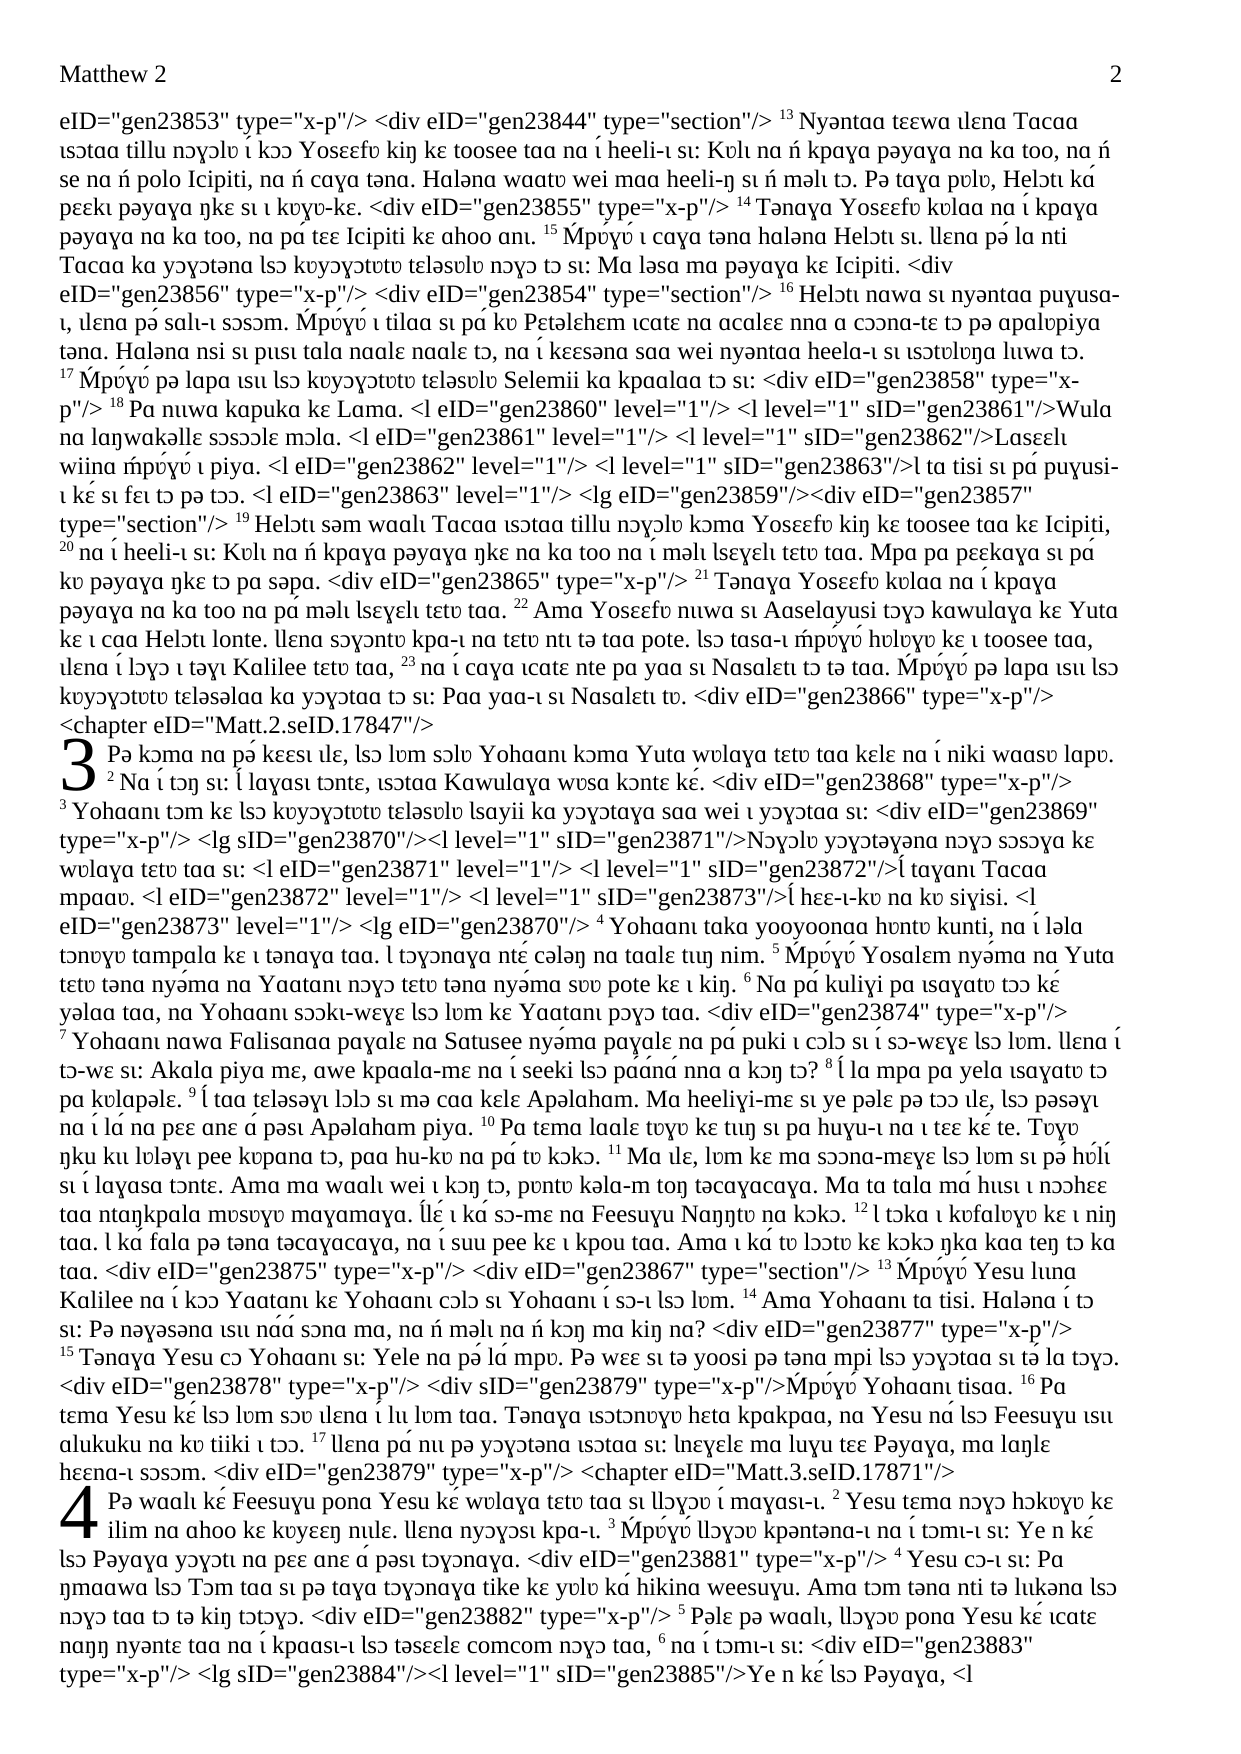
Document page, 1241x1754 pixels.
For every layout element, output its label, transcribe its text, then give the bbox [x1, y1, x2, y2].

text 3Pǝ kɔmɑ nɑ pǝ́ kɛɛsɩ ɩlɛ, Ɩsɔ lʋm sɔlʋ Yohɑɑnɩ kɔmɑ Yutɑ wʋlɑɣɑ tɛtʋ tɑɑ kɛlɛ nɑ ɩ́ niki wɑɑsʋ lɑpʋ. 2 Nɑ ɩ́ tɔŋ sɩ: Ɩ́ lɑɣɑsɩ tɔntɛ, ɩsɔtɑɑ Kɑwulɑɣɑ wʋsɑ kɔntɛ kɛ́. <div eID="gen23868" type="x-p"/> 3 Yohɑɑnɩ tɔm kɛ Ɩsɔ kʋyɔɣɔtʋtʋ tɛlǝsʋlʋ Ɩsɑyii kɑ yɔɣɔtɑɣɑ sɑɑ wei ɩ yɔɣɔtɑɑ sɩ: <div eID="gen23869" type="x-p"/> <lg sID="gen23870"/><l level="1" sID="gen23871"/>Nɔɣɔlʋ yɔɣɔtǝɣǝnɑ nɔɣɔ sɔsɔɣɑ kɛ wʋlɑɣɑ tɛtʋ tɑɑ sɩ: <l eID="gen23871" level="1"/> <l level="1" sID="gen23872"/>Ɩ́ tɑɣɑnɩ Tɑcɑɑ mpɑɑʋ. <l eID="gen23872" level="1"/> <l level="1" sID="gen23873"/>Ɩ́ hɛɛ-ɩ-kʋ nɑ kʋ siɣisi. <l eID="gen23873" level="1"/> <lg eID="gen23870"/> 4 Yohɑɑnɩ tɑkɑ yooyoonɑɑ hʋntʋ kunti, nɑ ɩ́ lǝlɑ tɔnʋɣʋ tɑmpɑlɑ kɛ ɩ tǝnɑɣɑ tɑɑ. Ɩ tɔɣɔnɑɣɑ ntɛ́ cǝlǝŋ nɑ tɑɑlɛ tɩɩŋ nim. 5 Ḿpʋ́ɣʋ́ Yosɑlɛm nyǝ́mɑ nɑ Yutɑ tɛtʋ tǝnɑ nyǝ́mɑ nɑ Yɑɑtɑnɩ nɔɣɔ tɛtʋ tǝnɑ nyǝ́mɑ sʋʋ pote kɛ ɩ kiŋ. 6 Nɑ pɑ́ kuliɣi pɑ ɩsɑɣɑtʋ tɔɔ kɛ́ yǝlɑɑ tɑɑ, nɑ Yohɑɑnɩ sɔɔkɩ-wɛɣɛ Ɩsɔ lʋm kɛ Yɑɑtɑnɩ pɔɣɔ tɑɑ. <div eID="gen23874" type="x-p"/> 7 Yohɑɑnɩ nɑwɑ Fɑlisɑnɑɑ pɑɣɑlɛ nɑ Sɑtusee nyǝ́mɑ pɑɣɑlɛ nɑ pɑ́ puki ɩ cɔlɔ sɩ ɩ́ sɔ-wɛɣɛ Ɩsɔ lʋm. Ɩlɛnɑ ɩ́ tɔ-wɛ sɩ: Akɑlɑ piyɑ mɛ, ɑwe kpɑɑlɑ-mɛ nɑ ɩ́ seeki Ɩsɔ pɑ́ɑ́nɑ́ nnɑ ɑ kɔŋ tɔ? 8 Ɩ́ lɑ mpɑ pɑ yelɑ ɩsɑɣɑtʋ tɔ pɑ kʋlɑpǝlɛ. 9 Ɩ́ tɑɑ tɛlǝsǝɣɩ lɔlɔ sɩ mǝ cɑɑ kɛlɛ Apǝlɑhɑm. Mɑ heeliɣi-mɛ sɩ ye pǝlɛ pǝ tɔɔ ɩlɛ, Ɩsɔ pǝsǝɣɩ nɑ ɩ́ lɑ́ nɑ pɛɛ ɑnɛ ɑ́ pǝsɩ Apǝlɑhɑm piyɑ. 10 Pɑ tɛmɑ lɑɑlɛ tʋɣʋ kɛ tɩɩŋ sɩ pɑ huɣu-ɩ nɑ ɩ tɛɛ kɛ́ te. Tʋɣʋ ŋku kɩɩ lʋlǝɣɩ pee kʋpɑnɑ tɔ, pɑɑ hu-kʋ nɑ pɑ́ tʋ kɔkɔ. 11 Mɑ ɩlɛ, lʋm kɛ mɑ sɔɔnɑ-mɛɣɛ Ɩsɔ lʋm sɩ pǝ́ hʋ́lɩ́ sɩ ɩ́ lɑɣɑsɑ tɔntɛ. Amɑ mɑ wɑɑlɩ wei ɩ kɔŋ tɔ, pʋntʋ kǝlɑ-m toŋ tǝcɑɣɑcɑɣɑ. Mɑ tɑ tɑlɑ mɑ́ hɩɩsɩ ɩ nɔɔhɛɛ tɑɑ ntɑŋkpɑlɑ mʋsʋɣʋ mɑɣɑmɑɣɑ. Ɩ́lɛ́ ɩ kɑ́ sɔ-mɛ nɑ Feesuɣu Nɑŋŋtʋ nɑ kɔkɔ. 12 Ɩ tɔkɑ ɩ kʋfɑlʋɣʋ kɛ ɩ niŋ tɑɑ. Ɩ kɑ́ fɑlɑ pǝ tǝnɑ tǝcɑɣɑcɑɣɑ, nɑ ɩ́ suu pee kɛ ɩ kpou tɑɑ. Amɑ ɩ kɑ́ tʋ lɔɔtʋ kɛ kɔkɔ ŋkɑ kɑɑ teŋ tɔ kɑ tɑɑ. <div eID="gen23875" type="x-p"/> <div eID="gen23867" type="section"/> 13 Ḿpʋ́ɣʋ́ Yesu lɩɩnɑ Kɑlilee nɑ ɩ́ kɔɔ Yɑɑtɑnɩ kɛ Yohɑɑnɩ cɔlɔ sɩ Yohɑɑnɩ ɩ́ sɔ-ɩ Ɩsɔ lʋm. 14 Amɑ Yohɑɑnɩ tɑ tisi. Hɑlǝnɑ ɩ́ tɔ sɩ: Pǝ nǝɣǝsǝnɑ ɩsɩɩ nɑ́ɑ́ sɔnɑ mɑ, nɑ ń mǝlɩ nɑ ń kɔŋ mɑ kiŋ nɑ? <div eID="gen23877" type="x-p"/> 15 Tǝnɑɣɑ Yesu cɔ Yohɑɑnɩ sɩ: Yele nɑ pǝ́ lɑ́ mpʋ. Pǝ wɛɛ sɩ tǝ yoosi pǝ tǝnɑ mpi Ɩsɔ yɔɣɔtɑɑ sɩ tǝ́ lɑ tɔɣɔ. <div eID="gen23878" type="x-p"/> <div sID="gen23879" type="x-p"/>Ḿpʋ́ɣʋ́ Yohɑɑnɩ tisɑɑ. 16 Pɑ tɛmɑ Yesu kɛ́ Ɩsɔ lʋm sɔʋ ɩlɛnɑ ɩ́ lɩɩ lʋm tɑɑ. Tǝnɑɣɑ ɩsɔtɔnʋɣʋ hɛtɑ kpɑkpɑɑ, nɑ Yesu nɑ́ Ɩsɔ Feesuɣu ɩsɩɩ ɑlukuku nɑ kʋ tiiki ɩ tɔɔ. 17 Ɩlɛnɑ pɑ́ nɩɩ pǝ yɔɣɔtǝnɑ ɩsɔtɑɑ sɩ: Ɩnɛɣɛlɛ mɑ luɣu tɛɛ Pǝyɑɣɑ, mɑ lɑŋlɛ hɛɛnɑ-ɩ sɔsɔm. <div eID="gen23879" type="x-p"/> <chapter eID="Matt.3.seID.17871"/> [59, 739, 1122, 1486]
text 2Pɑ lʋlɑ Yesu kɛ́ Yutɑ Pɛtǝlɛhɛm tɑɑ kɛ́ wulɑʋ sɔsɔ Helɔtɩ pɔɔlɛ tɑɑ. Ḿpʋ́ɣʋ́ ɩsɔtʋlʋŋɑsɩ tɔm nyǝntɑɑ nɑpǝlɩ pɑ lɩɩnɑ ilim tǝlɩɩlɛ nɑ pɑ́ tɑlɑ Yosɑlɛm. 2 Nɑ pɑ́ pɔɔsɩ sɩ: Leɣe pǝyɑɣɑ ŋkɑ pɑ lʋlɑ nɔɔnɔɔ nɑ kɑ́ɑ́ lɑ Yutɑ nyǝ́mɑ wulɑʋ sɔsɔ tɔ kɑ wɛɛ? Tǝ nɑ kɑ ɩsɔtʋlʋŋɑ lɩɩ ilim tǝlɩɩlɛ kɛ́ nɑ tǝ́ kɔɔ sɩ tǝ sɛɛ-kɛ. <div eID="gen23845" type="x-p"/> 3 Wulɑʋ Helɔtɩ nɩɩ mpʋ, ɩlɛnɑ pǝ́ pɛkǝlɩ-ɩ sɔsɔm. Pǝ pɛkǝlɑ Yosɑlɛm nyǝ́mɑ tǝnɑɣɑ mpʋ tɔtɔ. 4 Ɩlɛnɑ ɩ́ koti kɔtǝlɑɑ sɔsɑɑ tǝnɑ, nɑ Ɩsɔ Tɔm sɛɣɛsǝlɑɑ nɑ ɩ́ pɔɔsɩ-wɛɣɛ timpi pǝ wɛɛ sɩ pɑɑ lʋlɩ Mesii tɔ. 5 Ḿpʋ́ɣʋ́ pɑ cɔ-ɩ sɩ, Yutɑ Pɛtǝlɛhɛm kɛ́. Mpi tɔ, Ɩsɔ kʋyɔɣɔtʋtʋ tɛlǝsǝlɑɑ ŋmɑɑwɑ sɩ: <div eID="gen23846" type="x-p"/> 6 Yutɑ tɑɑ Pɛtǝlɛhɛm nyɑ́, <l eID="gen23848" level="1"/> <l level="1" sID="gen23849"/>tɑmpɑnɑ n tɑ kɛ Yutɑ ɑcɑlɛɛ sɔsɔɔnɑ tɑɑ sǝkpete pɑɑ pǝcɔ. <l eID="gen23849" level="1"/> <l level="1" sID="gen23850"/>Mpi tɔ, nyɑ́ tɑɑ kɛ́ wulɑʋ kɑ́ lɩɩnɑ, <l eID="gen23850" level="1"/> <l level="1" sID="gen23851"/>wei ɩ kɑ́ tɔkɩ mɑ Ɩsɛɣɛlɩ nyǝ́mɑ kɛ teu tɔ. <l eID="gen23851" level="1"/> <lg eID="gen23847"/> 7 Tǝnɑɣɑ Helɔtɩ yɑɑ nyǝntɑɑ mpɛɣɛ kpeeŋɑ nɑ ɩ́ pɔɔsɩ-wɛɣɛ pǝ tǝnɑ sɩ ɩ nyǝŋ wɑɑtʋ wei mɑɣɑmɑɣɑ ɩsɔtʋlʋŋɑ lɩɩwɑ tɔ. 8 Ḿpʋ́ɣʋ́ ɩ hʋlɑ-wɛɣɛ Pɛtǝlɛhɛm mpɑɑʋ nɑ ɩ́ heeli-wɛ sɩ: Ɩ́ polo nɑ ɩ́ pɛɛkɩ pǝyɑɣɑ ŋkɛɣɛ teu. Wɑɑtʋ wei ɩ́ nɑ-kɛ ɩ́ heeli-m nɑ mɑ mɑɣɑmɑɣɑ mɑ́ polo nɑ mɑ́ sɛɛ-kɛ. <div eID="gen23852" type="x-p"/> 9 Nyǝntɑɑ tɛmɑ wulɑʋ tɔm ntǝɣɩ nɩɩʋ ɩlɛnɑ pɑ́ tɛɛ. Nɑ ɩsɔtʋlʋŋɑ ŋkɑ kɑɑ lɩɩwɑ ilim tǝlɩɩlɛ nɑ pɑ́ nɑ-kɛɣɛ mpʋ tɔ kɑ tɔŋɑɣɑ pɑ nɔɣɔ tɔɔ, hɑlǝnɑ kɑ́ tɑlɑ timpi pǝyɑɣɑ ŋkɛ kɑ wɛɛ tɔ, ɩlɛnɑ kɑ́ sǝŋ. 10 Nyǝntɑɑ loosɑ ɩsɔtʋlʋŋɑ ŋkɛ, ɩlɛnɑ pɑ lɑŋɑ hʋlʋmɩ pǝ tɩɩ fɛɩ. 11 Ḿpʋ́ɣʋ́ pɑ sʋʋ tǝyɑɣɑ tɑɑ nɑ pɑ́ nɑ́ pǝyɑɣɑ nɑ kɑ too Mɑlɩ. Ɩlɛnɑ pɑ́ hǝntɩ ɑtɛ nɑ pɑ́ sɛɛ-kɛ. Nɑ pɑ́ hɛtɩ pɑ wontu nɑ pɑ́ hɑ-kɛɣɛ wʋlɑ nɑ tulɑɑlʋ kʋfǝɣǝtʋ nɑ tulɑɑlʋ miili. 12 Pǝ wɑɑlɩ kɛ́ Ɩsɔ heelɑ nyǝntɑɑ mpɛɣɛ toosee tɑɑ sɩ pɑ́ tɑɑ mǝlɩ Helɔtɩ cɔlɔ. Ɩlɛnɑ pɑ́ cɔlɔ mpɑɑʋ nɑ pɑ́ kpe. <div eID="gen23853" type="x-p"/> <div eID="gen23844" type="section"/> 13 Nyǝntɑɑ tɛɛwɑ ɩlɛnɑ Tɑcɑɑ ɩsɔtɑɑ tillu nɔɣɔlʋ ɩ́ kɔɔ Yosɛɛfʋ kiŋ kɛ toosee tɑɑ nɑ ɩ́ heeli-ɩ sɩ: Kʋlɩ nɑ ń kpɑɣɑ pǝyɑɣɑ nɑ kɑ too, nɑ ń se nɑ ń polo Icipiti, nɑ ń cɑɣɑ tǝnɑ. Hɑlǝnɑ wɑɑtʋ wei mɑɑ heeli-ŋ sɩ ń mǝlɩ tɔ. Pǝ tɑɣɑ pʋlʋ, Helɔtɩ kɑ́ pɛɛkɩ pǝyɑɣɑ ŋkɛ sɩ ɩ kʋɣʋ-kɛ. <div eID="gen23855" type="x-p"/> 14 Tǝnɑɣɑ Yosɛɛfʋ kʋlɑɑ nɑ ɩ́ kpɑɣɑ pǝyɑɣɑ nɑ kɑ too, nɑ pɑ́ tɛɛ Icipiti kɛ ɑhoo ɑnɩ. 15 Ḿpʋ́ɣʋ́ ɩ cɑɣɑ tǝnɑ hɑlǝnɑ Helɔtɩ sɩ. Ɩlɛnɑ pǝ́ lɑ nti Tɑcɑɑ kɑ yɔɣɔtǝnɑ Ɩsɔ kʋyɔɣɔtʋtʋ tɛlǝsʋlʋ nɔɣɔ tɔ sɩ: Mɑ lǝsɑ mɑ pǝyɑɣɑ kɛ Icipiti. <div eID="gen23856" type="x-p"/> <div eID="gen23854" type="section"/> 16 Helɔtɩ nɑwɑ sɩ nyǝntɑɑ puɣusɑ-ɩ, ɩlɛnɑ pǝ́ sɑlɩ-ɩ sɔsɔm. Ḿpʋ́ɣʋ́ ɩ tilɑɑ sɩ pɑ́ kʋ Pɛtǝlɛhɛm ɩcɑtɛ nɑ ɑcɑlɛɛ nnɑ ɑ cɔɔnɑ-tɛ tɔ pǝ ɑpɑlʋpiyɑ tǝnɑ. Hɑlǝnɑ nsi sɩ pɩɩsɩ tɑlɑ nɑɑlɛ nɑɑlɛ tɔ, nɑ ɩ́ kɛɛsǝnɑ sɑɑ wei nyǝntɑɑ heelɑ-ɩ sɩ ɩsɔtʋlʋŋɑ lɩɩwɑ tɔ. 17 Ḿpʋ́ɣʋ́ pǝ lɑpɑ ɩsɩɩ Ɩsɔ kʋyɔɣɔtʋtʋ tɛlǝsʋlʋ Selemii kɑ kpɑɑlɑɑ tɔ sɩ: <div eID="gen23858" type="x-p"/> 18 Pɑ nɩɩwɑ kɑpukɑ kɛ Lɑmɑ. <l eID="gen23860" level="1"/> <l level="1" sID="gen23861"/>Wulɑ nɑ lɑŋwɑkǝllɛ sɔsɔɔlɛ mɔlɑ. <l eID="gen23861" level="1"/> <l level="1" sID="gen23862"/>Lɑsɛɛlɩ wiinɑ ḿpʋ́ɣʋ́ ɩ piyɑ. <l eID="gen23862" level="1"/> <l level="1" sID="gen23863"/>Ɩ tɑ tisi sɩ pɑ́ puɣusi-ɩ kɛ́ sɩ fɛɩ tɔ pǝ tɔɔ. <l eID="gen23863" level="1"/> <lg eID="gen23859"/><div eID="gen23857" type="section"/> 19 Helɔtɩ sǝm wɑɑlɩ Tɑcɑɑ ɩsɔtɑɑ tillu nɔɣɔlʋ kɔmɑ Yosɛɛfʋ kiŋ kɛ toosee tɑɑ kɛ Icipiti, 20 nɑ ɩ́ heeli-ɩ sɩ: Kʋlɩ nɑ ń kpɑɣɑ pǝyɑɣɑ ŋkɛ nɑ kɑ too nɑ ɩ́ mǝlɩ Ɩsɛɣɛlɩ tɛtʋ tɑɑ. Mpɑ pɑ pɛɛkɑɣɑ sɩ pɑ́ kʋ pǝyɑɣɑ ŋkɛ tɔ pɑ sǝpɑ. <div eID="gen23865" type="x-p"/> 21 Tǝnɑɣɑ Yosɛɛfʋ kʋlɑɑ nɑ ɩ́ kpɑɣɑ pǝyɑɣɑ nɑ kɑ too nɑ pɑ́ mǝlɩ Ɩsɛɣɛlɩ tɛtʋ tɑɑ. 22 Amɑ Yosɛɛfʋ nɩɩwɑ sɩ Aɑselɑyusi tɔɣɔ kɑwulɑɣɑ kɛ Yutɑ kɛ ɩ cɑɑ Helɔtɩ lonte. Ɩlɛnɑ sɔɣɔntʋ kpɑ-ɩ nɑ tɛtʋ ntɩ tǝ tɑɑ pote. Ɩsɔ tɑsɑ-ɩ ḿpʋ́ɣʋ́ hʋlʋɣʋ kɛ ɩ toosee tɑɑ, ɩlɛnɑ ɩ́ lɔɣɔ ɩ tǝɣɩ Kɑlilee tɛtʋ tɑɑ, 23 nɑ ɩ́ cɑɣɑ ɩcɑtɛ nte pɑ yɑɑ sɩ Nɑsɑlɛtɩ tɔ tǝ tɑɑ. Ḿpʋ́ɣʋ́ pǝ lɑpɑ ɩsɩɩ Ɩsɔ kʋyɔɣɔtʋtʋ tɛlǝsǝlɑɑ kɑ yɔɣɔtɑɑ tɔ sɩ: Pɑɑ yɑɑ-ɩ sɩ Nɑsɑlɛtɩ tʋ. <div eID="gen23866" type="x-p"/> <chapter eID="Matt.2.seID.17847"/> [59, 106, 1122, 739]
text 4Pǝ wɑɑlɩ kɛ́ Feesuɣu ponɑ Yesu kɛ́ wʋlɑɣɑ tɛtʋ tɑɑ sɩ Ɩlɔɣɔʋ ɩ́ mɑɣɑsɩ-ɩ. 2 Yesu tɛmɑ nɔɣɔ hɔkʋɣʋ kɛ ilim nɑ ɑhoo kɛ kʋyɛɛŋ nɩɩlɛ. Ɩlɛnɑ nyɔɣɔsɩ kpɑ-ɩ. 3 Ḿpʋ́ɣʋ́ Ɩlɔɣɔʋ kpǝntǝnɑ-ɩ nɑ ɩ́ tɔmɩ-ɩ sɩ: Ye n kɛ́ Ɩsɔ Pǝyɑɣɑ yɔɣɔtɩ nɑ pɛɛ ɑnɛ ɑ́ pǝsɩ tɔɣɔnɑɣɑ. <div eID="gen23881" type="x-p"/> 4 Yesu cɔ-ɩ sɩ: Pɑ ŋmɑɑwɑ Ɩsɔ Tɔm tɑɑ sɩ pǝ tɑɣɑ tɔɣɔnɑɣɑ tike kɛ yʋlʋ kɑ́ hikinɑ weesuɣu. Amɑ tɔm tǝnɑ nti tǝ lɩɩkǝnɑ Ɩsɔ nɔɣɔ tɑɑ tɔ tǝ kiŋ tɔtɔɣɔ. <div eID="gen23882" type="x-p"/> 5 Pǝlɛ pǝ wɑɑlɩ, Ɩlɔɣɔʋ ponɑ Yesu kɛ́ ɩcɑtɛ nɑŋŋ nyǝntɛ tɑɑ nɑ ɩ́ kpɑɑsɩ-ɩ Ɩsɔ tǝsɛɛlɛ comcom nɔɣɔ tɑɑ, 6 nɑ ɩ́ tɔmɩ-ɩ sɩ: <div eID="gen23883" type="x-p"/> <lg sID="gen23884"/><l level="1" sID="gen23885"/>Ye n kɛ́ Ɩsɔ Pǝyɑɣɑ, <l eID="gen23885" level="1"/> <l level="1" sID="gen23886"/>lɩɩ cǝnɛ nɑ ń ŋmɑɑ ɑtɛ. <l eID="gen23886" level="1"/> <l level="1" sID="gen23887"/>Pǝ tɑɣɑ polo, pɑ ŋmɑɑwɑ Ɩsɔ Tɔm tɑɑ sɩ: <l eID="gen23887" level="1"/> <l level="1" sID="gen23888"/>Ɩsɔ kɑ́ heeli ɩ ɩsɔtɑɑ tillɑɑ kɛ nyɑ́ tɔm sɩ pɑ́ pɑɑsǝnɑ-ŋ teu. <l eID="gen23888" level="1"/> <l level="1" sID="gen23889"/>Nɑ pɑɑ teeli-ŋ pɑ niŋ tɑɑ sɩ pǝ́ tɑɑ kɔɔ nɑ pǝlɛ nɑtǝlɩ tǝ co-ŋ. <l eID="gen23889" level="1"/> <lg eID="gen23884"/> 7 Amɑ Yesu cɔ-ɩ sɩ: Pɑ ŋmɑɑwɑ Ɩsɔ Tɔm tɑɑ tɔtɔ sɩ, n kɑɑ mɑɣɑsɩ nyɑ́ Cɑɑ Ɩsɔ sɩ n nɑɑ ɩ wɑɑlɩ. <div eID="gen23890" type="x-p"/> 8 Ɩlɛnɑ Ɩlɔɣɔʋ tɑsɑ Yesu kɛ́ ponɑʋ kɛ pʋɣʋ ŋku kʋ kʋlɑ sɔsɔm tɔ kʋ tɔɔ nɑ ɩ́ hʋlɩ-ɩ ɑntulinyɑ kɑwulɑsɩ tǝnɑ nɑ sɩ teeli, 9 nɑ ɩ́ tɔmɩ-ɩ sɩ: Ye n kɑ hǝntɩ-m ɑtɛ nɑ ń sɛɛ-m, mɑɑ hɑ-ŋ mpʋ ɩnɩ pǝ tǝnɑ. <div eID="gen23891" type="x-p"/> 10 Ḿpʋ́ɣʋ́ Yesu cɔ-ɩ sɩ: Sɑtɑnɩ, tɛɛ. Pɑ ŋmɑɑwɑ Ɩsɔ Tɔm tɑɑ sɩ, n kɑ́ sɛɛ nyɑ́ Cɑɑ Ɩsɔ, nɑ ɩ tike ɩ tǝmlɛ kɛ n kɑ́ lɑ. <div eID="gen23892" type="x-p"/> 11 Tǝnɑɣɑ Ɩlɔɣɔʋ yelɑ Yesu. Ɩlɛnɑ ɩsɔtɑɑ tillɑɑ kɔɔ nɑ pɑ́ pɑɑsǝnɑ-ɩ. <div eID="gen23893" type="x-p"/> <div eID="gen23880" type="section"/> 12 Yesu nɩɩwɑ sɩ pɑ tʋ Yohɑɑnɩ kɛ sɑlǝkɑ, ɩlɛnɑ ɩ́ tɛɛnɑ Kɑlilee. 13 Ɩ yelɑ Nɑsɑlɛtɩ, ɩlɛnɑ ɩ́ polo nɑ ɩ́ cɑɣɑ Kɑpǝnɑhum. Ɩcɑtɛ nte tǝ wɛ Kɑlilee lʋm nɔɣɔ kɛ Sɑpulɔŋ nɑ Nɛfǝtɑli pɑ tɛtʋ tɑɑ tɔ. 14 Ḿpʋ́ɣʋ́ pǝ lɑpɑ ɩsɩɩ Ɩsɔ kʋyɔɣɔtʋtʋ tɛlǝsʋlʋ Ɩsɑyii kɑ yɔɣɔtɑɑ tɔ sɩ: <div eID="gen23895" type="x-p"/> 15 Sɑpulɔŋ tɛtʋ nɑ Nɛfǝtɑli tɛtʋ, <l eID="gen23897" level="1"/> <l level="1" sID="gen23898"/>nɑ teŋku tɔɔ tɔɔ, nɑ Yɑɑtɑnɩ wɑɑlɩ, <l eID="gen23898" level="1"/> <l level="1" sID="gen23899"/>nɑ mpɑ pɑ tɑ kɛ Yutɑ nyǝ́mɑ tɔ pɑ Kɑlilee. <l eID="gen23899" level="1"/> 16 Pǝ yǝlɑɑ mpɑ pɑ cɑɣɑ sǝkpɛtʋɣʋ tɑɑ tɔ, <l eID="gen23900" level="1"/> <l level="1" sID="gen23901"/>pɩɩ nɑ-wɛ tǝnyɑɩɩ ɩsɩɩ kɔkɔ. <l eID="gen23901" level="1"/> <l level="1" sID="gen23902"/>Nɑ mpɑ pɑ cɑɣɑ sǝm sǝkpɛtʋɣʋ ɩcɑtɛ tɑɑ tɔ, <l eID="gen23902" level="1"/> <l level="1" sID="gen23903"/>pɩɩ nɑ́ pɑ tɔɔ tǝnyɑɩɩ. <l eID="gen23903" level="1"/> <lg eID="gen23896"/> 17 Pǝ kpɑɣɑʋ wɑɑtʋ ɩnɩ tɔ Yesu sʋʋ wɑɑsʋ lɑpʋ nɑ ɩ́ tɔŋ sɩ: Ɩ́ lɑɣɑsɩ tɔntɛ, ɩsɔtɑɑ Kɑwulɑɣɑ wʋsɑ kɔntɛ. <div eID="gen23904" type="x-p"/> <div eID="gen23894" type="section"/> 18 Yesu tɔŋɑɣɑ Kɑlilee teŋku nɔɣɔ nɔɣɔ, ɩlɛnɑ ɩ́ nɑ́ tiinɑ kpɑlɑɑ kɛ nɑɑlɛ. Simɔŋ wei pɑ yɑɑ sɩ Piyɛɛ tɔ nɑ ɩ neu Antǝlɩɩ, nɑ pɑ́ tʋɣɩ puluɣu kɛ teŋku tɑɑ. 19 Tǝnɑɣɑ Yesu tɔmɑ-wɛ sɩ: Ɩ́ kɔɔ nɑ mɑ́ lɑ-mɛ nɑ ɩ́ puuki yǝlɑɑ ɩsɩɩ ɩ́ puukuɣu tiinɑ tɔ. <div eID="gen23906" type="x-p"/> 20 Ḿpʋ́ɣʋ́ pɛlɛ pɑ yelɑ pɑ puluŋ nɑ pɑ́ tǝŋɩ-ɩ kpɑkpɑɑ. <div eID="gen23907" type="x-p"/> 21 Ɩ tɑsɑ pote kɛ pǝcɔ, ɩlɛnɑ ɩ́ nɑ́ Sepetee pǝyɑlʋ Sɑɑkɩ nɑ ɩ neu Yohɑɑnɩ nɑ pɑ cɑɑ Sepetee pɑ wɛ kpɩɩlʋɣʋ tɑɑ nɑ pɑ́ tɑɣɑnǝɣɩ pɑ puluŋ. Tǝnɑɣɑ Yesu yɑɑ-wɛ, 22 nɑ pɑ́ yele pɑ cɑɑ nɑ kpɩɩlʋɣʋ nɑ pɑ́ tǝŋɩ-ɩ kpɑkpɑɑ. <div eID="gen23908" type="x-p"/> 23 Yesu cɔɔwɑ Kɑlilee tɛtʋ tǝnɑ nɑ ɩ́ sɛɣɛsɩ Yutɑ nyǝ́mɑ tǝkotilenɑɑ tɑɑ, nɑ ɩ́ kpɑɑlɩ Ɩsɔ Kɑwulɑɣɑ Lɑɑpɑɑlɩ Kʋpɑŋ. Nɑ ɩ́ wɑɑsǝɣɩ yǝlɑɑ tɑɑ kʋtɔntʋnɑɑ nɑ ɑcɑmɑɑ tǝnɑ. 24 Ḿpʋ́ɣʋ́ yǝlɑɑ nɩɩ Yesu tɑŋ kɛ Silii tɛtʋ tǝnɑ tɑɑ. Nɑ pɑ́ kɔnɑ-ɩ yǝlɑɑ tǝnɑ mpɑ kʋtɔmǝŋ nɑ wʋsɑsɩ pɑɣɑlɛ tɔŋnɑ kʋnyɔŋ tʋɣʋ tɔ. Alɔɣɔhilɑɑ nɑ timle nyǝ́mɑ nɑ kʋtɔŋ kʋtʋʋlʋɣʋ nyǝ́mɑ, nɑ ɩ́ wɑɑsɩ-wɛ. 25 Sɑmɑɑ sɔsɔ tǝŋɑɣɑ-ɩ kɛ́. Pɑ lɩɩnɑ Kɑlilee nɑ Acɑlɛɛ Nɑɑnʋwɑ tɛtʋ, nɑ Yosɑlɛm nɑ Yutɑ nɑ ɑcɑlɛɛ nnɑ ɑ wɛ Yɑɑtɑnɩ wɑɑlɩ tɔ. <div eID="gen23909" type="x-p"/> <chapter eID="Matt.4.seID.17889"/> [59, 1486, 1122, 1687]
